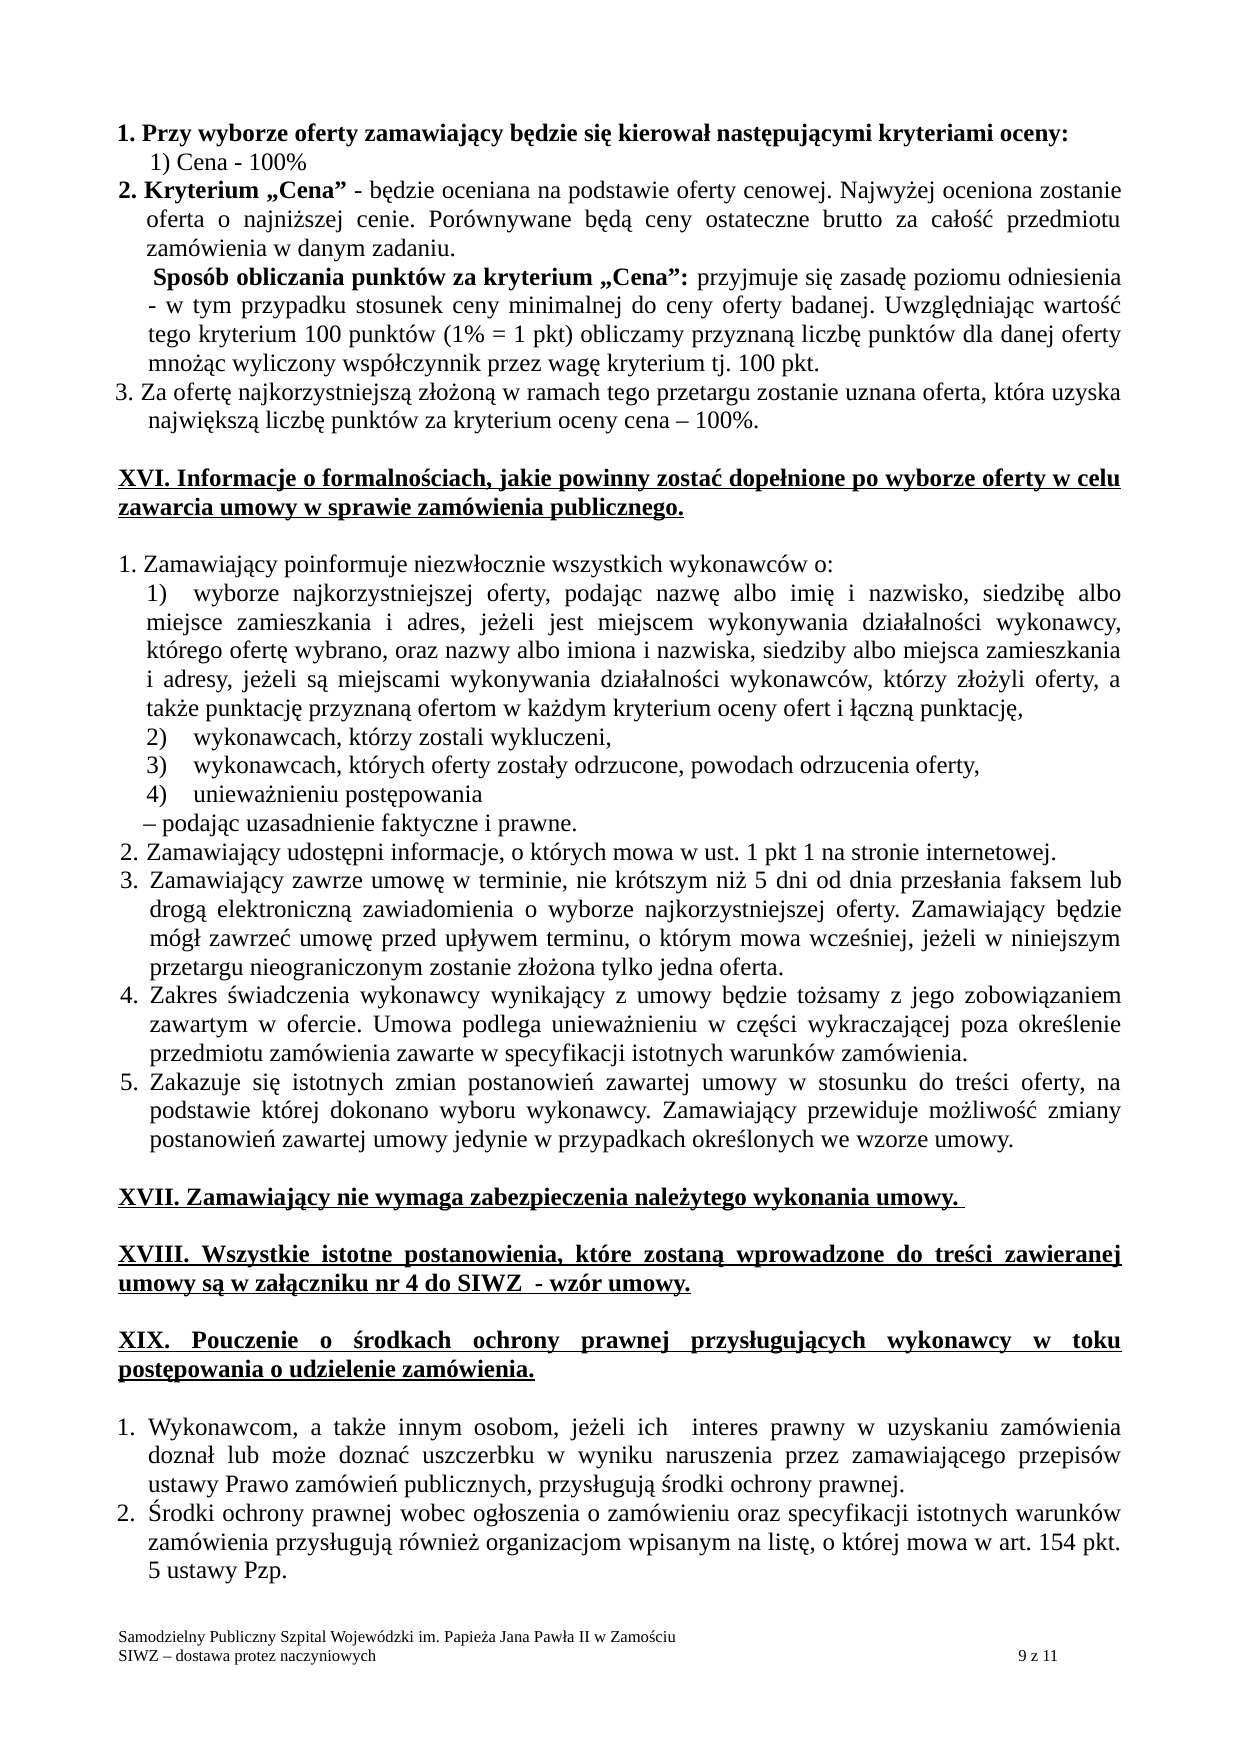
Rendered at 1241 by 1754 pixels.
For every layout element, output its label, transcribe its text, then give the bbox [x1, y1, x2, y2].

text umowy są w załączniku nr 4 do SIWZ - wzór umowy. [118, 1266, 1122, 1297]
text XVIII. Wszystkie istotne postanowienia, które zostaną wprowadzone do treści zawieranej [118, 1239, 1122, 1264]
text 3. Za ofertę najkorzystniejszą złożoną w ramach tego przetargu zostanie uznana oferta, która uzyska największą liczbę punktów za kryterium oceny cena – 100%. [115, 377, 1122, 434]
list unieważnieniu postępowania [146, 779, 1122, 808]
text 2. Kryterium „Cena” - będzie oceniana na podstawie oferty cenowej. Najwyżej oceniona zostanie oferta o najniższej cenie. Porównywane będą ceny ostateczne brutto za całość przedmiotu zamówienia w danym zadaniu. [118, 176, 1122, 262]
list Środki ochrony prawnej wobec ogłoszenia o zamówieniu oraz specyfikacji istotnych warunków zamówienia przysługują również organizacjom wpisanym na listę, o której mowa w art. 154 pkt. 5 ustawy Pzp. [117, 1498, 1122, 1584]
text 1) Cena - 100% [118, 147, 1122, 176]
text XIX. Pouczenie o środkach ochrony prawnej przysługujących wykonawcy w toku [118, 1326, 1122, 1351]
text XVII. Zamawiający nie wymaga zabezpieczenia należytego wykonania umowy. [118, 1182, 1122, 1211]
list Wykonawcom, a także innym osobom, jeżeli ich interes prawny w uzyskaniu zamówienia doznał lub może doznać uszczerbku w wyniku naruszenia przez zamawiającego przepisów ustawy Prawo zamówień publicznych, przysługują środki ochrony prawnej. [117, 1412, 1122, 1498]
list wykonawcach, których oferty zostały odrzucone, powodach odrzucenia oferty, [146, 751, 1122, 779]
text – podając uzasadnienie faktyczne i prawne. [118, 808, 1122, 837]
list Zamawiający zawrze umowę w terminie, nie krótszym niż 5 dni od dnia przesłania faksem lub drogą elektroniczną zawiadomienia o wyborze najkorzystniejszej oferty. Zamawiający będzie mógł zawrzeć umowę przed upływem terminu, o którym mowa wcześniej, jeżeli w niniejszym przetargu nieograniczonym zostanie złożona tylko jedna oferta. [120, 866, 1122, 981]
text XVI. Informacje o formalnościach, jakie powinny zostać dopełnione po wyborze oferty w celu zawarcia umowy w sprawie zamówienia publicznego. [118, 463, 1122, 521]
text postępowania o udzielenie zamówienia. [118, 1352, 1122, 1383]
text 1. Przy wyborze oferty zamawiający będzie się kierował następującymi kryteriami oceny: [117, 118, 1122, 147]
list Zamawiający udostępni informacje, o których mowa w ust. 1 pkt 1 na stronie internetowej. [120, 837, 1122, 866]
list Zakres świadczenia wykonawcy wynikający z umowy będzie tożsamy z jego zobowiązaniem zawartym w ofercie. Umowa podlega unieważnieniu w części wykraczającej poza określenie przedmiotu zamówienia zawarte w specyfikacji istotnych warunków zamówienia. [120, 981, 1122, 1067]
list Zakazuje się istotnych zmian postanowień zawartej umowy w stosunku do treści oferty, na podstawie której dokonano wyboru wykonawcy. Zamawiający przewiduje możliwość zmiany postanowień zawartej umowy jedynie w przypadkach określonych we wzorze umowy. [120, 1067, 1122, 1153]
list wykonawcach, którzy zostali wykluczeni, [146, 722, 1122, 751]
text Sposób obliczania punktów za kryterium „Cena”: przyjmuje się zasadę poziomu odniesienia - w tym przypadku stosunek ceny minimalnej do ceny oferty badanej. Uwzględniając wartość tego kryterium 100 punktów (1% = 1 pkt) obliczamy przyznaną liczbę punktów dla danej oferty mnożąc wyliczony współczynnik przez wagę kryterium tj. 100 pkt. [118, 262, 1122, 377]
text 1. Zamawiający poinformuje niezwłocznie wszystkich wykonawców o: [118, 549, 1122, 578]
list wyborze najkorzystniejszej oferty, podając nazwę albo imię i nazwisko, siedzibę albo miejsce zamieszkania i adres, jeżeli jest miejscem wykonywania działalności wykonawcy, którego ofertę wybrano, oraz nazwy albo imiona i nazwiska, siedziby albo miejsca zamieszkania i adresy, jeżeli są miejscami wykonywania działalności wykonawców, którzy złożyli oferty, a także punktację przyznaną ofertom w każdym kryterium oceny ofert i łączną punktację, [146, 578, 1122, 722]
